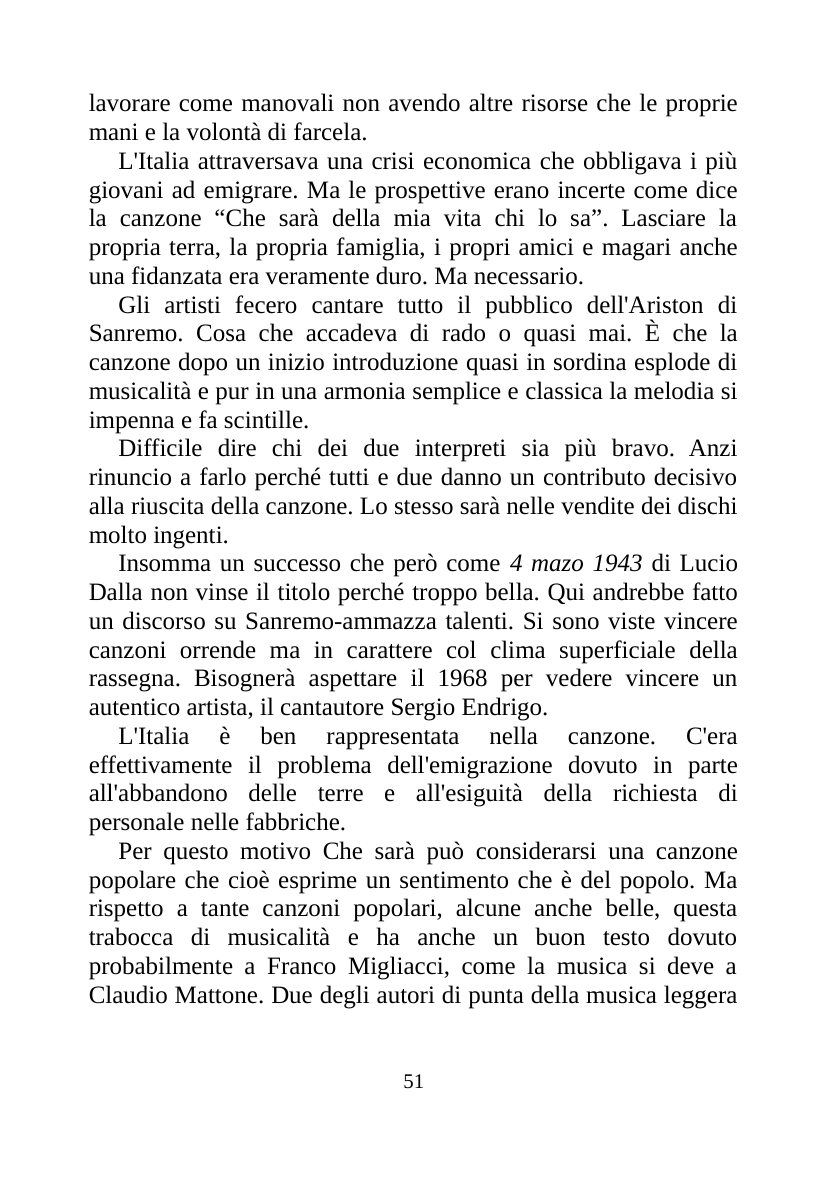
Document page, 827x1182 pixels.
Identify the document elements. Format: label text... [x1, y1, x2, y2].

text Difficile dire chi dei due interpreti sia più bravo. Anzi rinuncio a farlo perché tutti e due danno un contributo decisivo alla riuscita della canzone. Lo stesso sarà nelle vendite dei dischi molto ingenti. [88, 433, 738, 548]
text L'Italia è ben rappresentata nella canzone. C'era effettivamente il problema dell'emigrazione dovuto in parte all'abbandono delle terre e all'esiguità della richiesta di personale nelle fabbriche. [88, 721, 738, 836]
text Per questo motivo Che sarà può considerarsi una canzone popolare che cioè esprime un sentimento che è del popolo. Ma rispetto a tante canzoni popolari, alcune anche belle, questa trabocca di musicalità e ha anche un buon testo dovuto probabilmente a Franco Migliacci, come la musica si deve a Claudio Mattone. Due degli autori di punta della musica leggera [88, 836, 738, 1008]
text lavorare come manovali non avendo altre risorse che le proprie mani e la volontà di farcela. [88, 88, 738, 146]
text L'Italia attraversava una crisi economica che obbligava i più giovani ad emigrare. Ma le prospettive erano incerte come dice la canzone “Che sarà della mia vita chi lo sa”. Lasciare la propria terra, la propria famiglia, i propri amici e magari anche una fidanzata era veramente duro. Ma necessario. [88, 146, 738, 290]
text Gli artisti fecero cantare tutto il pubblico dell'Ariston di Sanremo. Cosa che accadeva di rado o quasi mai. È che la canzone dopo un inizio introduzione quasi in sordina esplode di musicalità e pur in una armonia semplice e classica la melodia si impenna e fa scintille. [88, 290, 738, 433]
text Insomma un successo che però come 4 mazo 1943 di Lucio Dalla non vinse il titolo perché troppo bella. Qui andrebbe fatto un discorso su Sanremo-ammazza talenti. Si sono viste vincere canzoni orrende ma in carattere col clima superficiale della rassegna. Bisognerà aspettare il 1968 per vedere vincere un autentico artista, il cantautore Sergio Endrigo. [88, 548, 738, 721]
